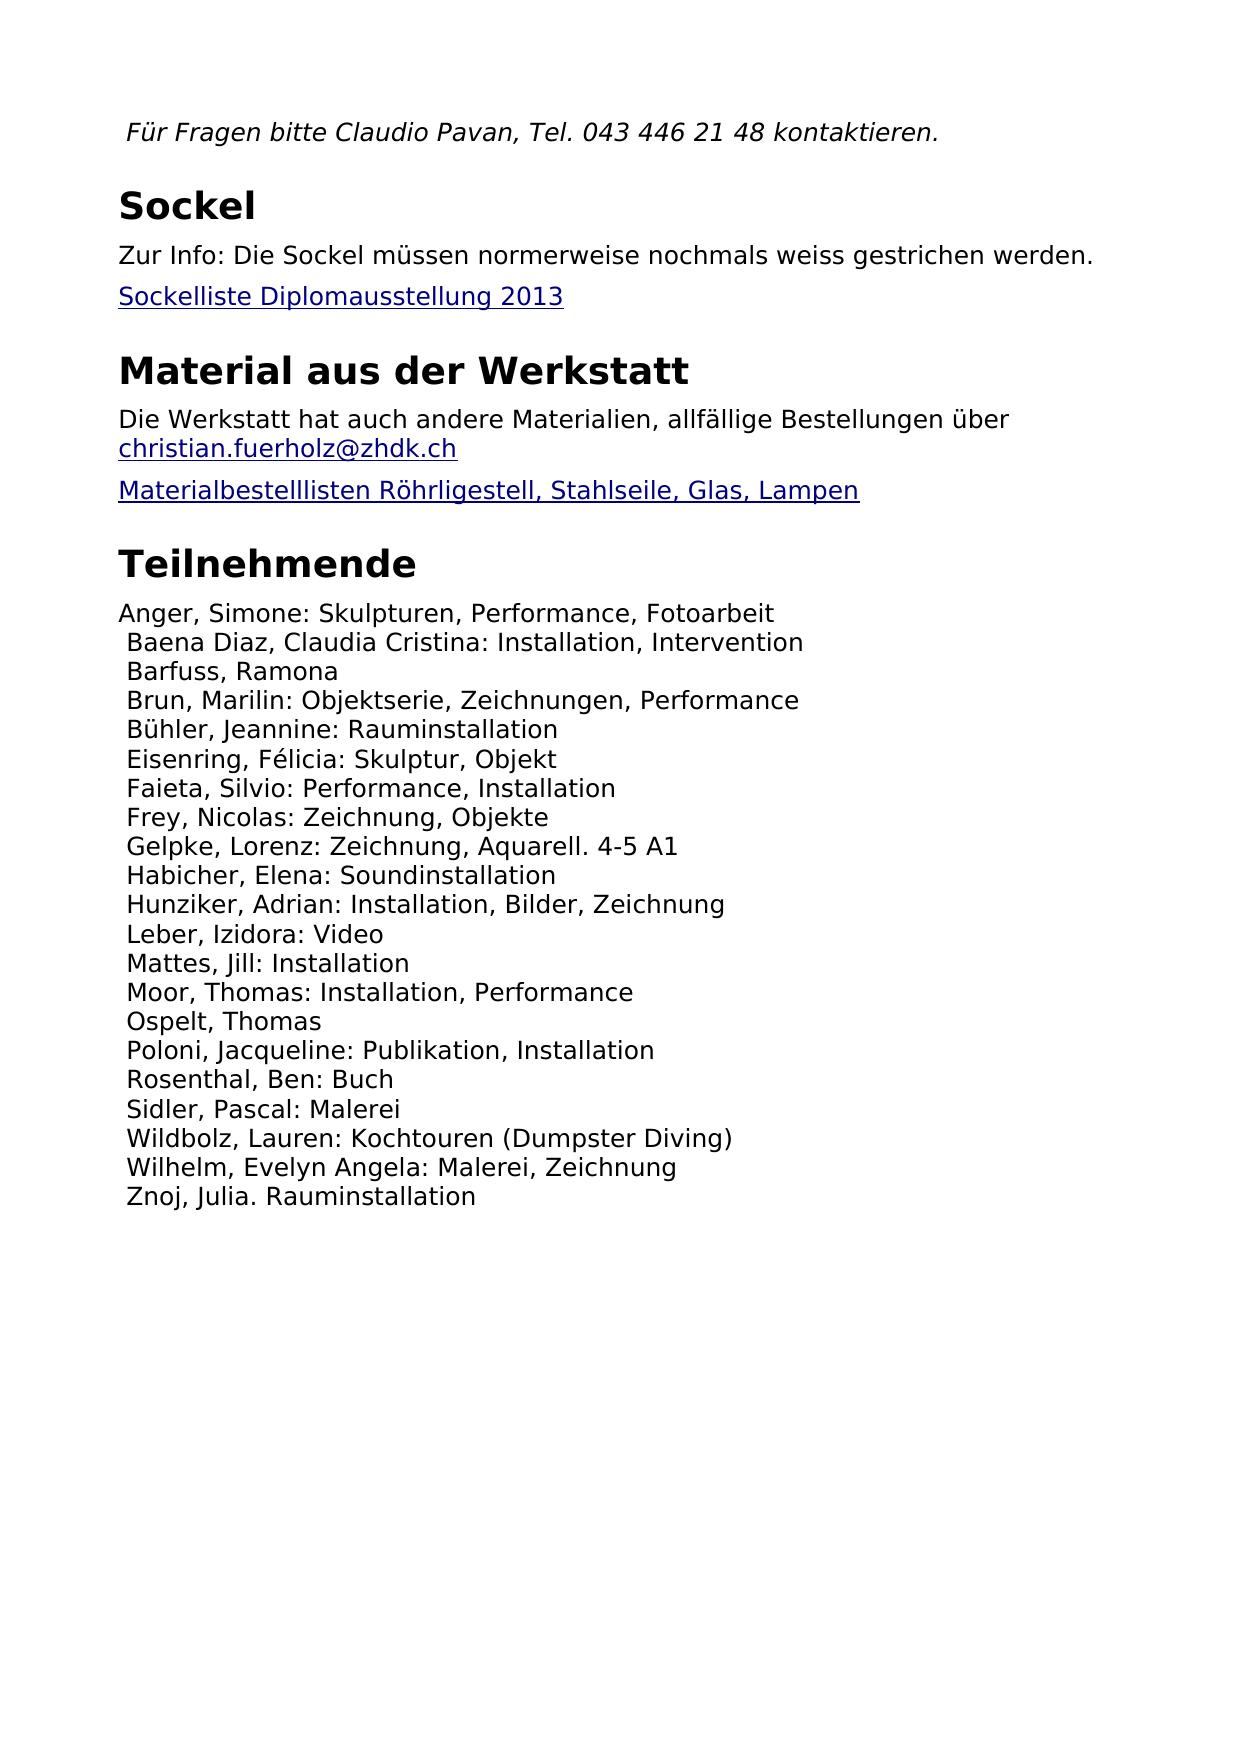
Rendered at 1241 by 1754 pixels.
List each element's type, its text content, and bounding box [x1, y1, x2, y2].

text Die Werkstatt hat auch andere Materialien, allfällige Bestellungen über christian.fuerholz@zhdk.ch [118, 405, 1122, 464]
subtitle Sockel [118, 185, 1122, 228]
text Für Fragen bitte Claudio Pavan, Tel. 043 446 21 48 kontaktieren. [118, 118, 1122, 147]
subtitle Teilnehmende [118, 543, 1122, 587]
text Materialbestelllisten Röhrligestell, Stahlseile, Glas, Lampen [118, 476, 1122, 505]
text Anger, Simone: Skulpturen, Performance, Fotoarbeit Baena Diaz, Claudia Cristina: Installation, Intervention Barfuss, Ramona Brun, Marilin: Objektserie, Zeichnungen, Performance Bühler, Jeannine: Rauminstallation Eisenring, Félicia: Skulptur, Objekt Faieta, Silvio: Performance, Installation Frey, Nicolas: Zeichnung, Objekte Gelpke, Lorenz: Zeichnung, Aquarell. 4-5 A1 Habicher, Elena: Soundinstallation Hunziker, Adrian: Installation, Bilder, Zeichnung Leber, Izidora: Video Mattes, Jill: Installation Moor, Thomas: Installation, Performance Ospelt, Thomas Poloni, Jacqueline: Publikation, Installation Rosenthal, Ben: Buch Sidler, Pascal: Malerei Wildbolz, Lauren: Kochtouren (Dumpster Diving) Wilhelm, Evelyn Angela: Malerei, Zeichnung Znoj, Julia. Rauminstallation [118, 599, 1122, 1241]
text Sockelliste Diplomausstellung 2013 [118, 283, 1122, 312]
subtitle Material aus der Werkstatt [118, 349, 1122, 393]
text Zur Info: Die Sockel müssen normerweise nochmals weiss gestrichen werden. [118, 241, 1122, 270]
